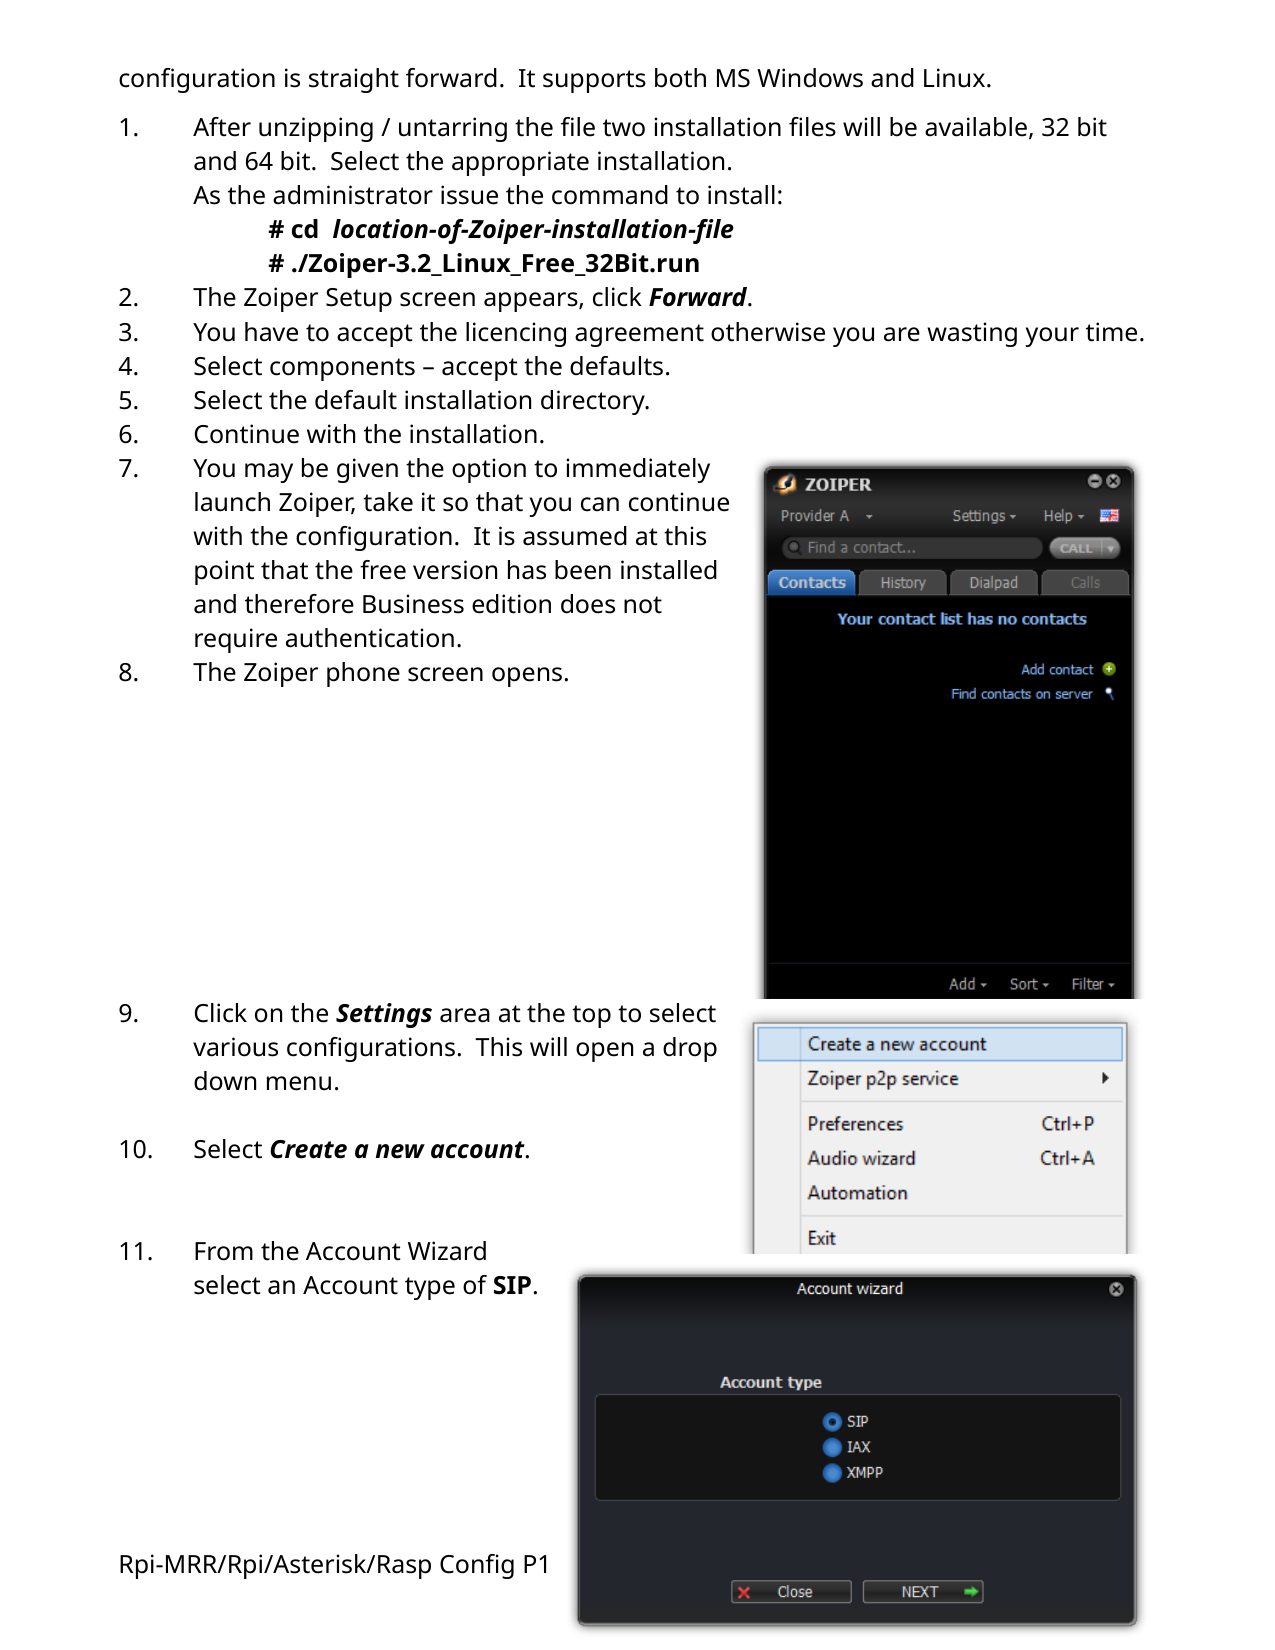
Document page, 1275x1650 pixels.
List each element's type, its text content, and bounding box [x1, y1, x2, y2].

text 6. Continue with the installation. [118, 416, 1157, 450]
picture [557, 447, 1158, 1646]
text 1. After unzipping / untarring the file two installation files will be available, 32 bit and 64 bit. Select the appropriate installation. As the administrator issue the command to install: # cd location-of-Zoiper-installation-file # ./Zoiper-3.2_Linux_Free_32Bit.run [118, 110, 1157, 280]
text 2. The Zoiper Setup screen appears, click Forward. [118, 280, 1157, 314]
text 5. Select the default installation directory. [118, 382, 1157, 416]
text 11. From the Account Wizard select an Account type of SIP. [118, 1234, 731, 1302]
text 4. Select components – accept the defaults. [118, 348, 1157, 382]
text configuration is straight forward. It supports both MS Windows and Linux. [118, 61, 1157, 95]
text 7. You may be given the option to immediately launch Zoiper, take it so that you can continue with the configuration. It is assumed at this point that the free version has been installed and therefore Business edition does not require authentication. [118, 450, 741, 655]
text 8. The Zoiper phone screen opens. [118, 655, 741, 689]
text 10. Select Create a new account. [118, 1132, 731, 1166]
text 9. Click on the Settings area at the top to select various configurations. This will open a drop down menu. [118, 995, 741, 1098]
text 3. You have to accept the licencing agreement otherwise you are wasting your time. [118, 314, 1157, 348]
